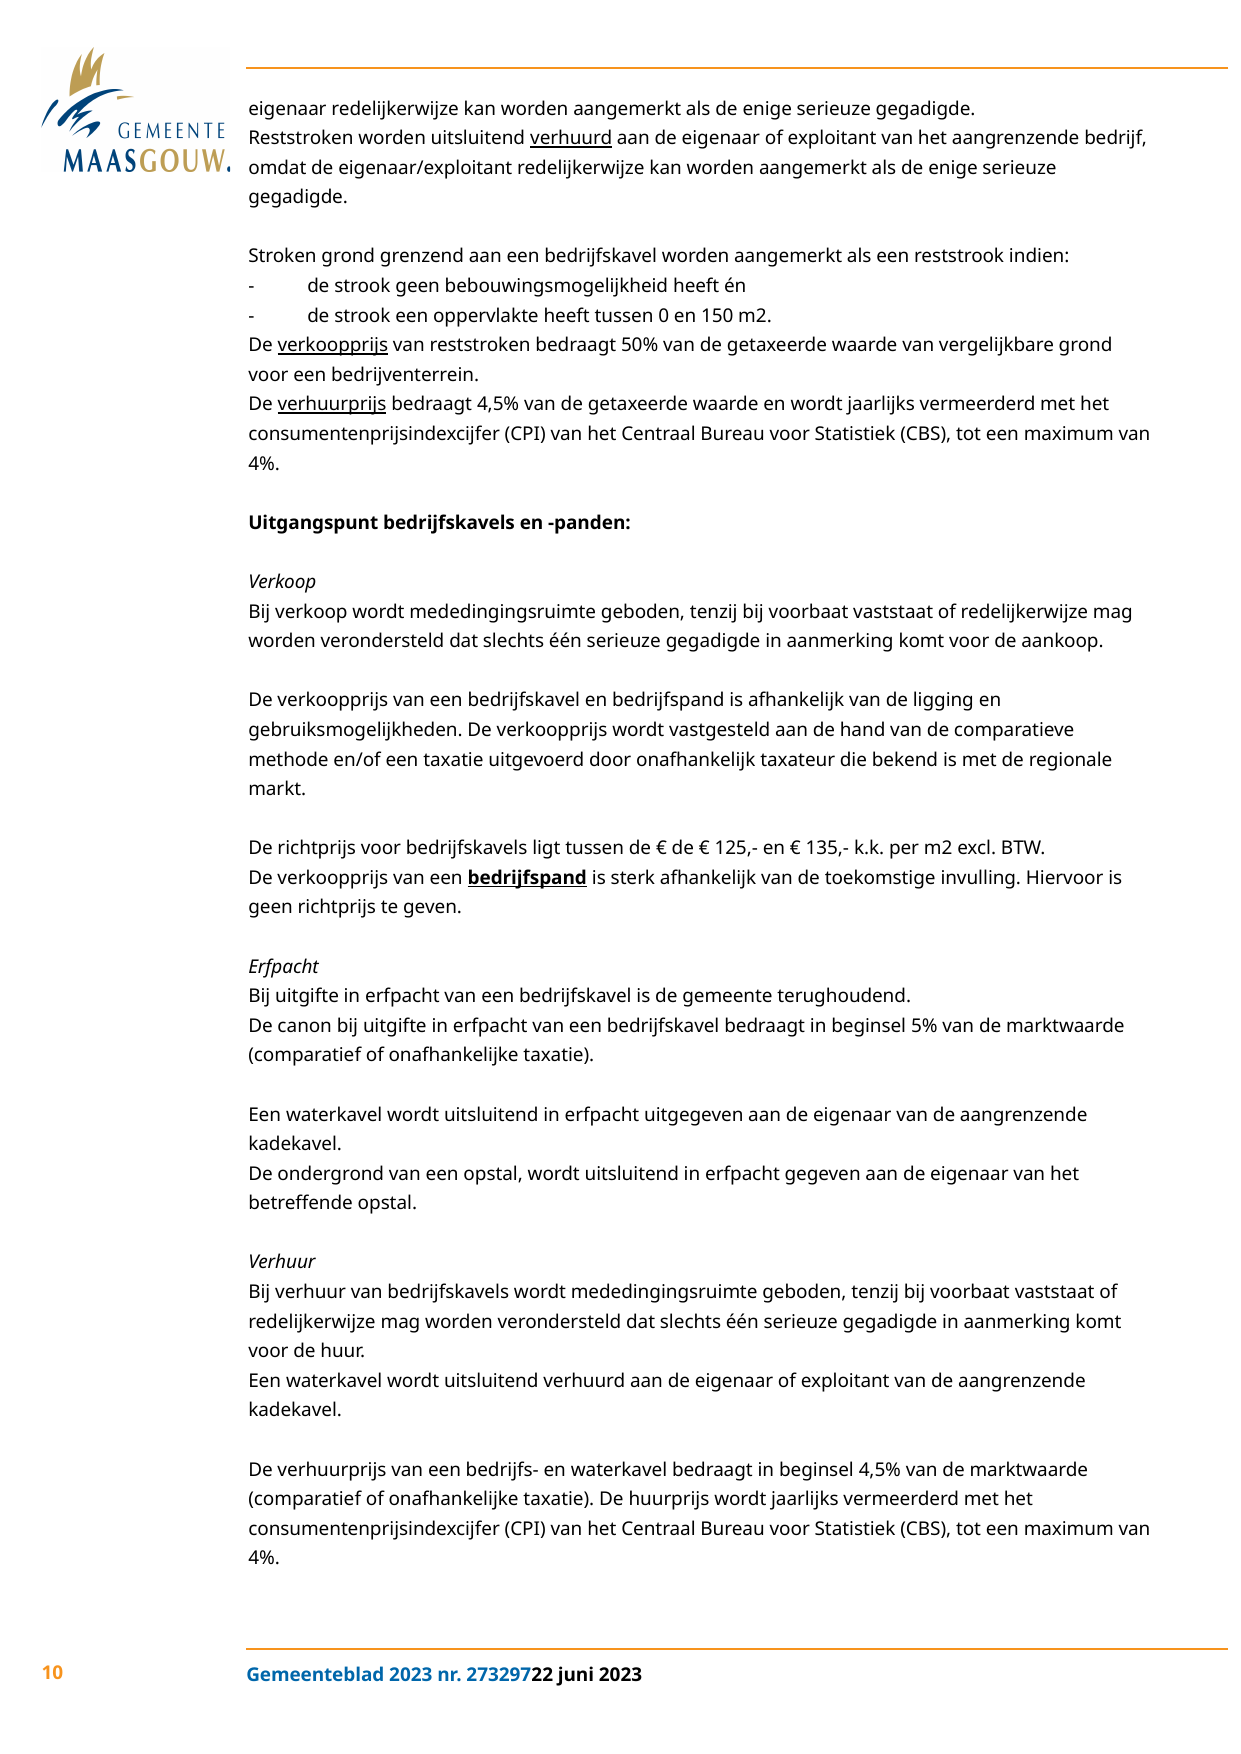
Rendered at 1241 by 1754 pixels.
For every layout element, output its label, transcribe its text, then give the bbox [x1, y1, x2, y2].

picture [41, 47, 231, 172]
text De verkoopprijs van reststroken bedraagt 50% van de getaxeerde waarde van vergelijkbare grond voor een bedrijventerrein. [248, 331, 1152, 387]
text De verhuurprijs bedraagt 4,5% van de getaxeerde waarde en wordt jaarlijks vermeerderd met het consumentenprijsindexcijfer (CPI) van het Centraal Bureau voor Statistiek (CBS), tot een maximum van 4%. [248, 391, 1152, 476]
text Stroken grond grenzend aan een bedrijfskavel worden aangemerkt als een reststrook indien: [248, 243, 1152, 268]
list de strook geen bebouwingsmogelijkheid heeft én [248, 272, 1152, 298]
text eigenaar redelijkerwijze kan worden aangemerkt als de enige serieuze gegadigde. [248, 95, 1152, 121]
text Reststroken worden uitsluitend verhuurd aan de eigenaar of exploitant van het aangrenzende bedrijf, omdat de eigenaar/exploitant redelijkerwijze kan worden aangemerkt als de enige serieuze gegadigde. [248, 124, 1152, 209]
table_header Uitgangspunt bedrijfskavels en -panden: Verkoop Bij verkoop wordt mededingingsruimte geboden, tenzij bij voorbaat vaststaat of redelijkerwijze mag worden verondersteld dat slechts één serieuze gegadigde in aanmerking komt voor de aankoop. De verkoopprijs van een bedrijfskavel en bedrijfspand is afhankelijk van de ligging en gebruiksmogelijkheden. De verkoopprijs wordt vastgesteld aan de hand van de comparatieve methode en/of een taxatie uitgevoerd door onafhankelijk taxateur die bekend is met de regionale markt. De richtprijs voor bedrijfskavels ligt tussen de € de € 125,- en € 135,- k.k. per m2 excl. BTW. De verkoopprijs van een bedrijfspand is sterk afhankelijk van de toekomstige invulling. Hiervoor is geen richtprijs te geven. Erfpacht Bij uitgifte in erfpacht van een bedrijfskavel is de gemeente terughoudend. De canon bij uitgifte in erfpacht van een bedrijfskavel bedraagt in beginsel 5% van de marktwaarde (comparatief of onafhankelijke taxatie). Een waterkavel wordt uitsluitend in erfpacht uitgegeven aan de eigenaar van de aangrenzende kadekavel. De ondergrond van een opstal, wordt uitsluitend in erfpacht gegeven aan de eigenaar van het betreffende opstal. Verhuur Bij verhuur van bedrijfskavels wordt mededingingsruimte geboden, tenzij bij voorbaat vaststaat of redelijkerwijze mag worden verondersteld dat slechts één serieuze gegadigde in aanmerking komt voor de huur. Een waterkavel wordt uitsluitend verhuurd aan de eigenaar of exploitant van de aangrenzende kadekavel. De verhuurprijs van een bedrijfs- en waterkavel bedraagt in beginsel 4,5% van de marktwaarde (comparatief of onafhankelijke taxatie). De huurprijs wordt jaarlijks vermeerderd met het consumentenprijsindexcijfer (CPI) van het Centraal Bureau voor Statistiek (CBS), tot een maximum van 4%. [248, 509, 1152, 1600]
list de strook een oppervlakte heeft tussen 0 en 150 m2. [248, 302, 1152, 328]
